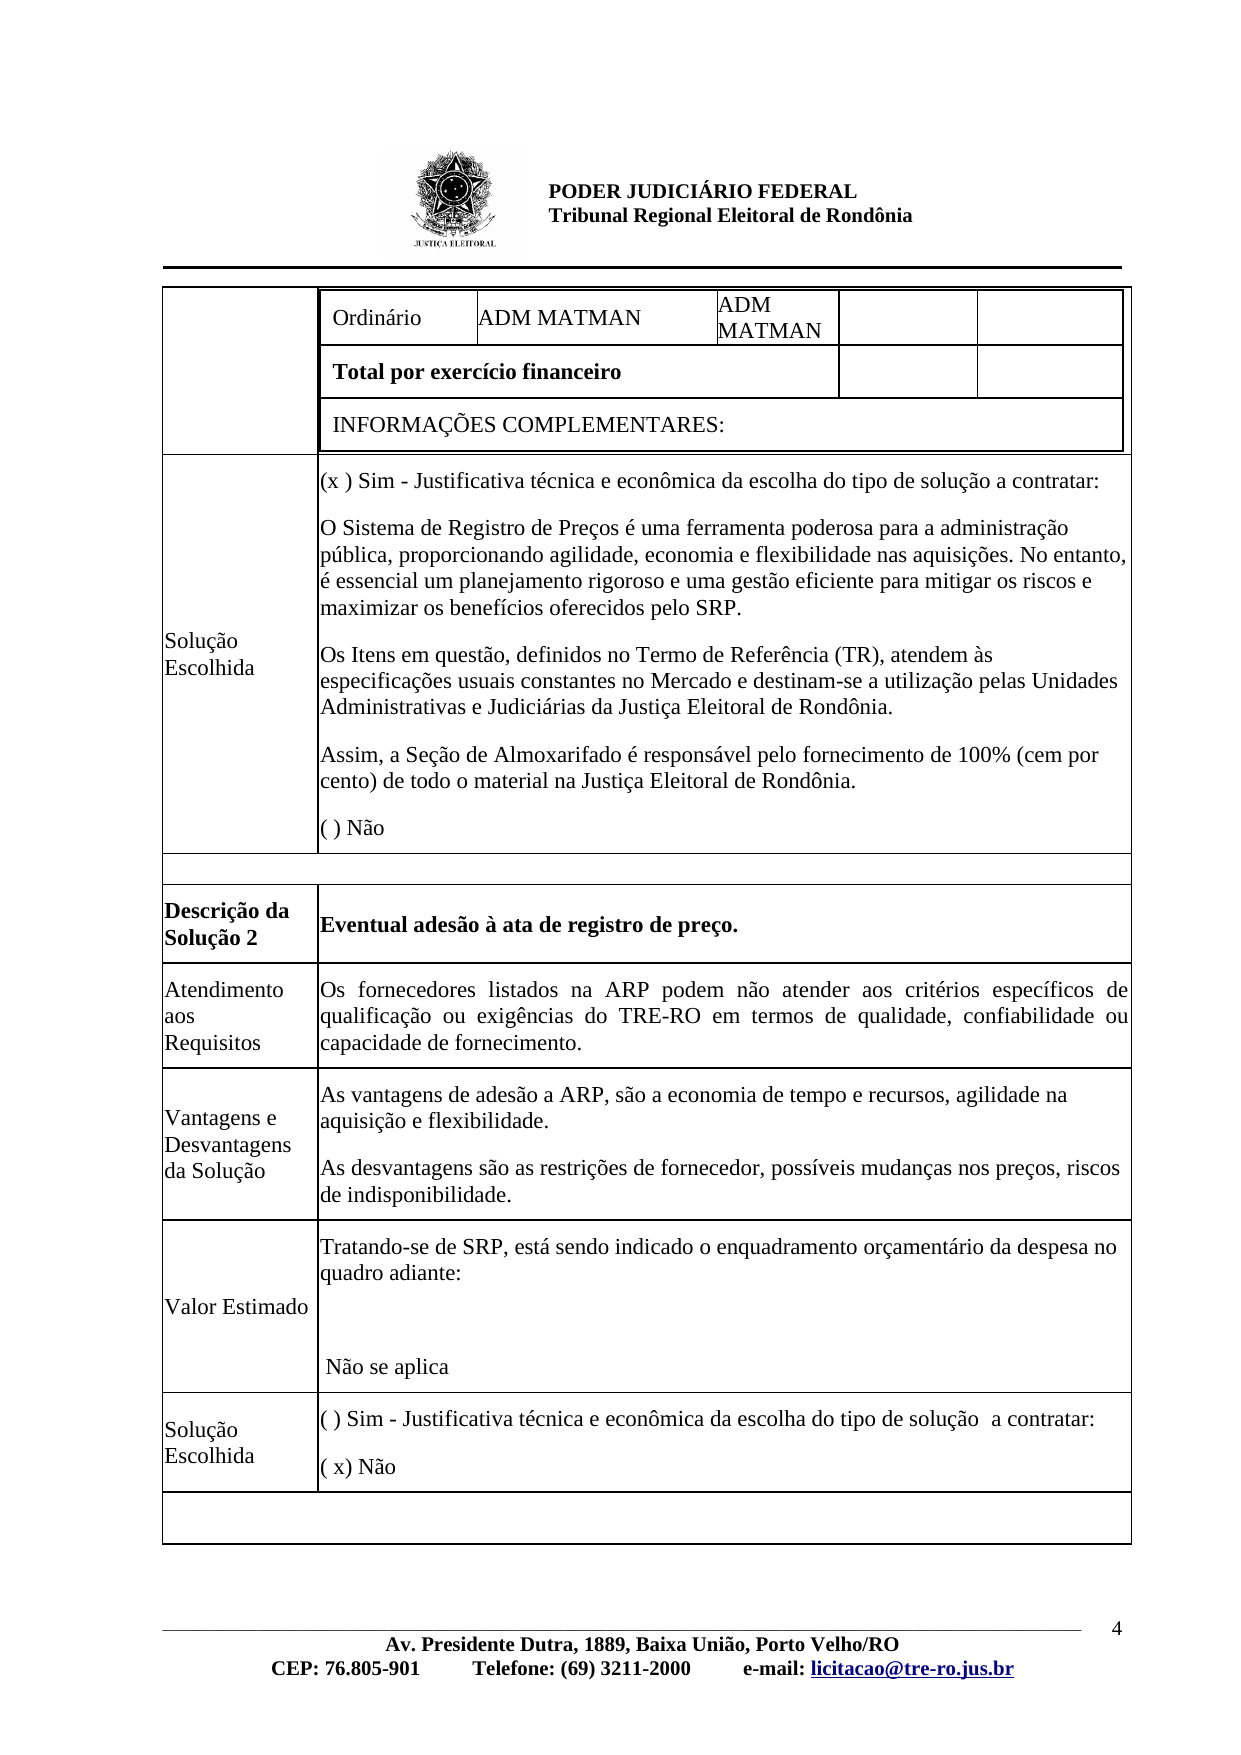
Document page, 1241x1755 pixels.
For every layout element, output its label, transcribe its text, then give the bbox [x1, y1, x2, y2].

table_cell Solução Escolhida [163, 1393, 317, 1491]
table_cell (x ) Sim - Justificativa técnica e econômica da escolha do tipo de solução a contratar: O Sistema de Registro de Preços é uma ferramenta poderosa para a administração pública, proporcionando agilidade, economia e flexibilidade nas aquisições. No entanto, é essencial um planejamento rigoroso e uma gestão eficiente para mitigar os riscos e maximizar os benefícios oferecidos pelo SRP. Os Itens em questão, definidos no Termo de Referência (TR), atendem às especificações usuais constantes no Mercado e destinam-se a utilização pelas Unidades Administrativas e Judiciárias da Justiça Eleitoral de Rondônia. Assim, a Seção de Almoxarifado é responsável pelo fornecimento de 100% (cem por cento) de todo o material na Justiça Eleitoral de Rondônia. ( ) Não [319, 455, 1131, 852]
table_cell Atendimento aos Requisitos [163, 964, 317, 1067]
table_cell [163, 288, 317, 453]
table_cell Os fornecedores listados na ARP podem não atender aos critérios específicos de qualificação ou exigências do TRE-RO em termos de qualidade, confiabilidade ou capacidade de fornecimento. [319, 964, 1131, 1067]
table_cell As vantagens de adesão a ARP, são a economia de tempo e recursos, agilidade na aquisição e flexibilidade. As desvantagens são as restrições de fornecedor, possíveis mudanças nos preços, riscos de indisponibilidade. [319, 1069, 1131, 1219]
table_cell [840, 291, 977, 344]
table_cell ADM MATMAN [718, 291, 838, 344]
table_cell Solução Escolhida [163, 455, 317, 852]
table_cell [319, 288, 1131, 453]
table_cell Valor Estimado [163, 1221, 317, 1392]
table_cell [978, 346, 1122, 397]
table_cell Tratando-se de SRP, está sendo indicado o enquadramento orçamentário da despesa no quadro adiante: Não se aplica [319, 1221, 1131, 1392]
table_cell [163, 1493, 1131, 1543]
table_cell Descrição da Solução 2 [163, 885, 317, 962]
table_cell Total por exercício financeiro [321, 346, 838, 397]
table_cell Ordinário [321, 291, 477, 344]
table_cell INFORMAÇÕES COMPLEMENTARES: [321, 399, 1122, 450]
table_cell ADM MATMAN [478, 291, 717, 344]
table_cell [978, 291, 1122, 344]
table_cell [163, 854, 1131, 884]
table_cell Vantagens e Desvantagens da Solução [163, 1069, 317, 1219]
table_cell ( ) Sim - Justificativa técnica e econômica da escolha do tipo de solução a contratar: ( x) Não [319, 1393, 1131, 1491]
table_cell Eventual adesão à ata de registro de preço. [319, 885, 1131, 962]
table_cell [840, 346, 977, 397]
